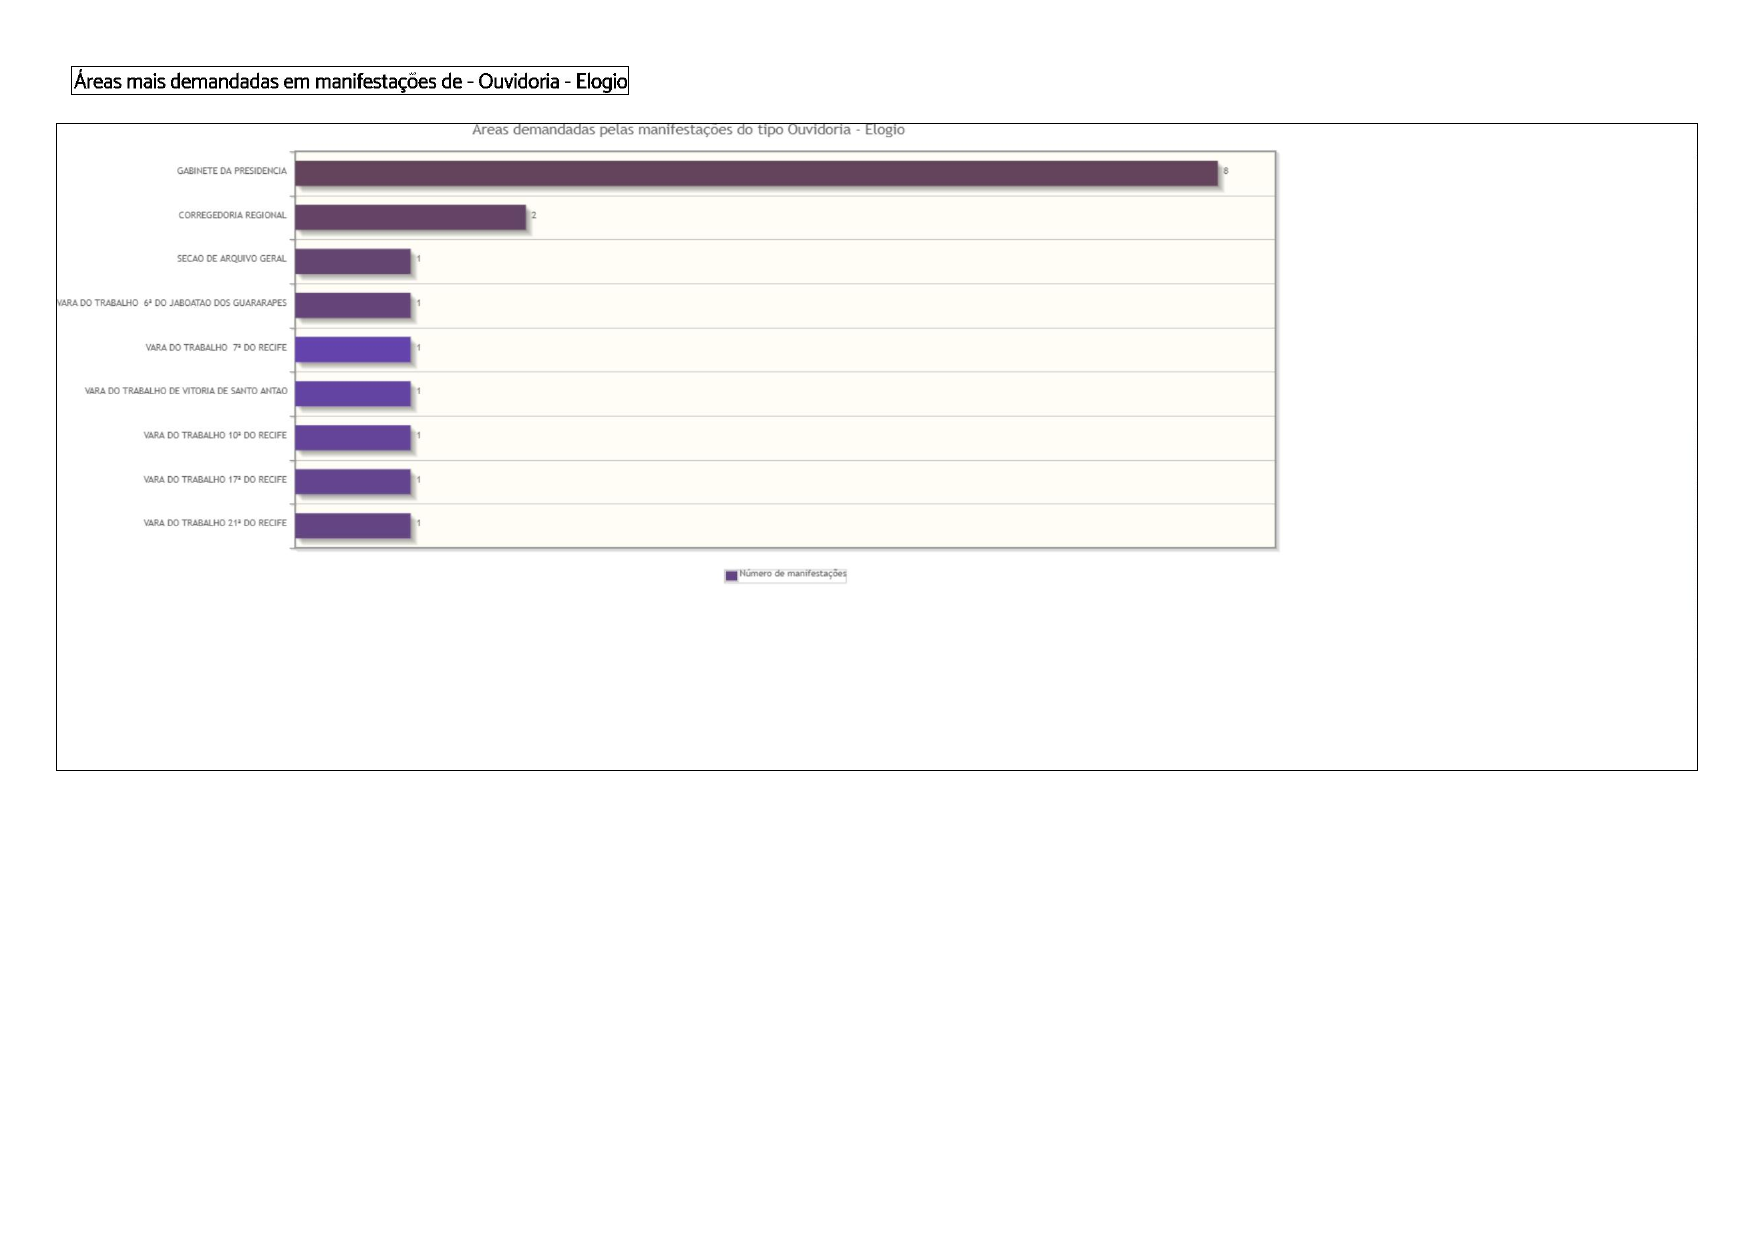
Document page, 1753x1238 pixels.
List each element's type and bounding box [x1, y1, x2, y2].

picture [57, 124, 1697, 770]
picture [72, 67, 628, 94]
